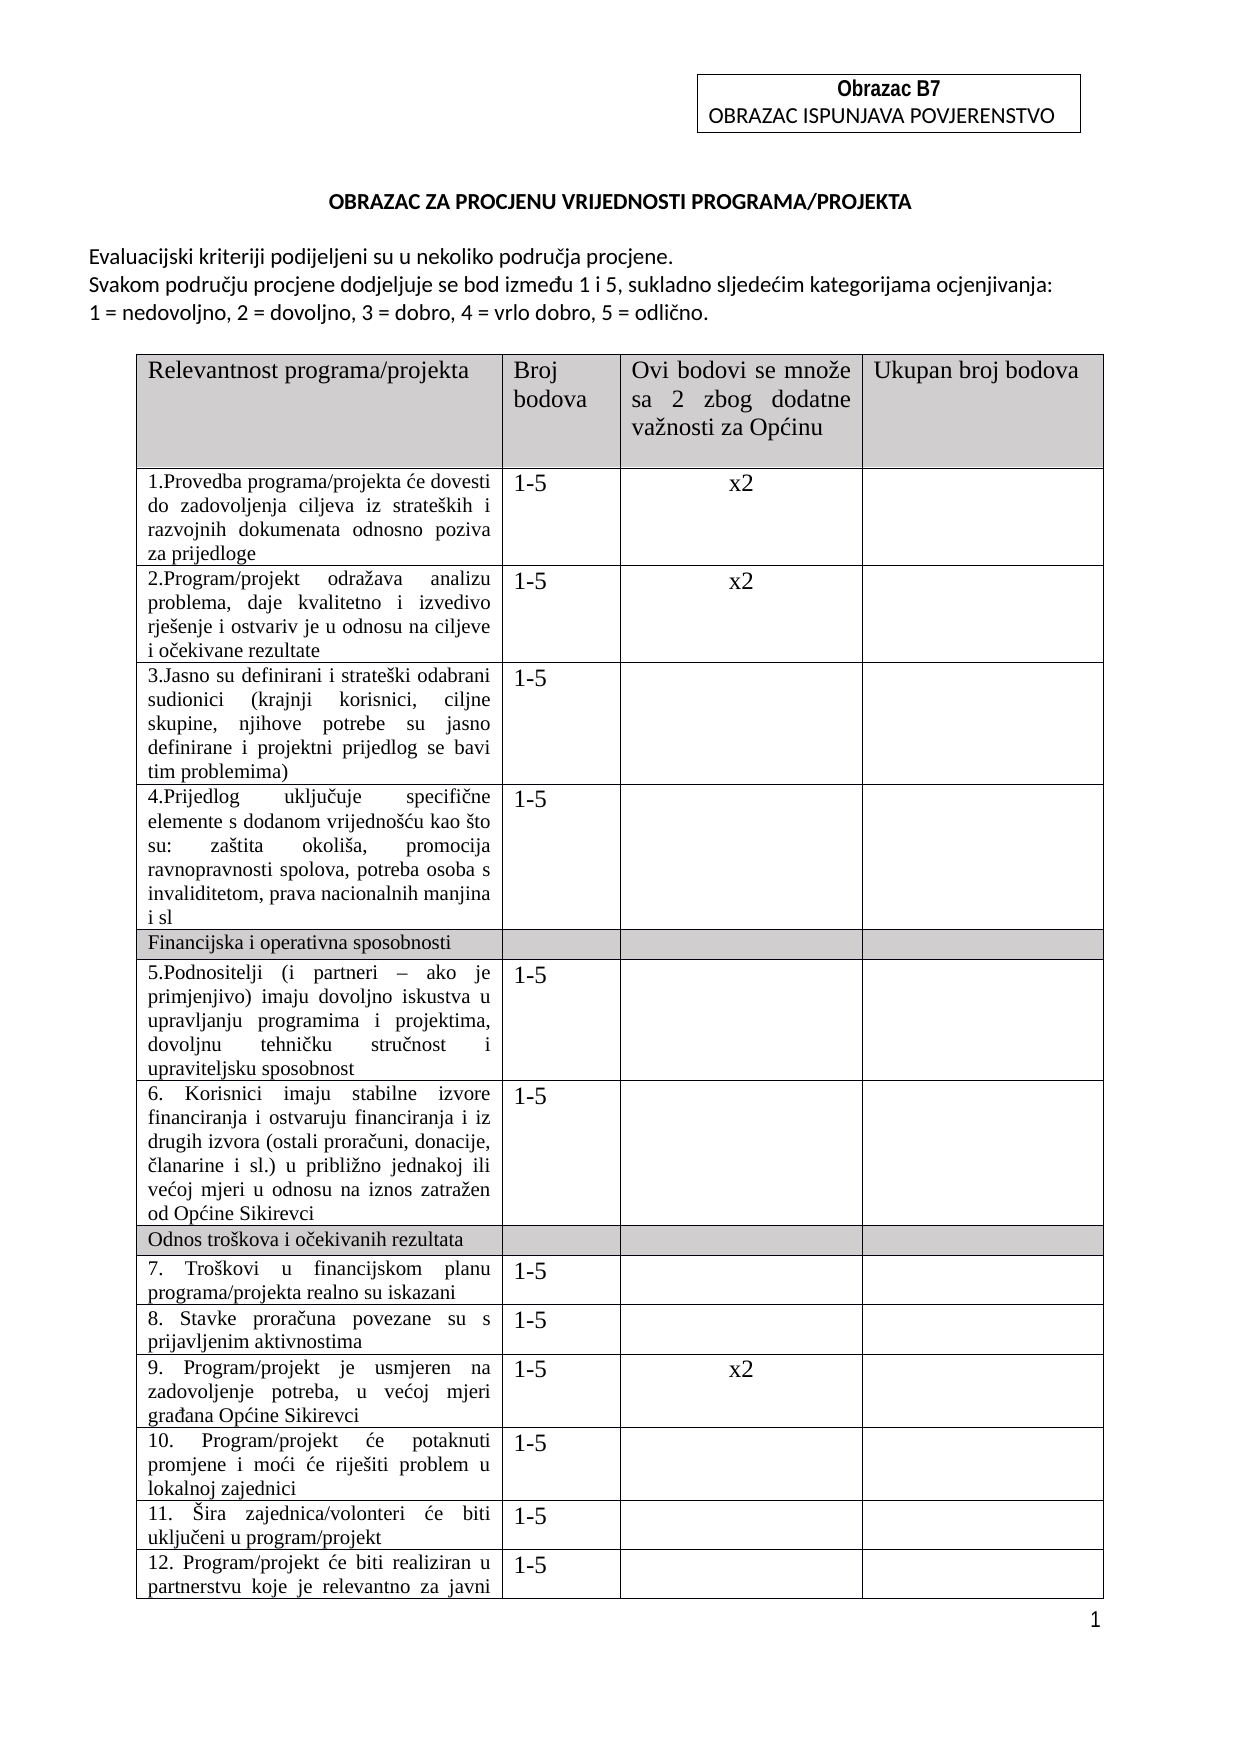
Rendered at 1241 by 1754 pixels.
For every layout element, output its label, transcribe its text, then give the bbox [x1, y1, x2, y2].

table_cell 1-5 [503, 1501, 620, 1549]
table_cell [863, 930, 1103, 959]
table_cell [863, 1305, 1103, 1353]
table_cell 9. Program/projekt je usmjeren na zadovoljenje potreba, u većoj mjeri građana Općine Sikirevci [137, 1355, 502, 1427]
table_cell [621, 1428, 862, 1500]
table_cell Financijska i operativna sposobnosti [137, 930, 502, 959]
text Svakom području procjene dodjeljuje se bod između 1 i 5, sukladno sljedećim kategorijama ocjenjivanja: [88, 270, 1093, 298]
table_cell [621, 1501, 862, 1549]
table_cell [621, 785, 862, 929]
table_cell 1-5 [503, 1305, 620, 1353]
table_cell 10. Program/projekt će potaknuti promjene i moći će riješiti problem u lokalnoj zajednici [137, 1428, 502, 1500]
table_cell 1-5 [503, 469, 620, 565]
table_cell [621, 960, 862, 1080]
table_cell [863, 1256, 1103, 1304]
table_cell Odnos troškova i očekivanih rezultata [137, 1226, 502, 1255]
table_cell 1-5 [503, 1256, 620, 1304]
table_cell [621, 930, 862, 959]
table_cell [863, 1550, 1103, 1598]
table_header Ukupan broj bodova [863, 355, 1103, 467]
table_cell 11. Šira zajednica/volonteri će biti uključeni u program/projekt [137, 1501, 502, 1549]
table_cell 12. Program/projekt će biti realiziran u partnerstvu koje je relevantno za javni [137, 1550, 502, 1598]
table_cell [621, 663, 862, 783]
table_cell 7. Troškovi u financijskom planu programa/projekta realno su iskazani [137, 1256, 502, 1304]
text OBRAZAC ZA PROCJENU VRIJEDNOSTI PROGRAMA/PROJEKTA [148, 187, 1093, 215]
table_cell [503, 930, 620, 959]
table_cell [863, 663, 1103, 783]
table_cell [863, 1501, 1103, 1549]
table_header Ovi bodovi se množe sa 2 zbog dodatne važnosti za Općinu [621, 355, 862, 467]
table_cell 1-5 [503, 566, 620, 662]
table_cell 8. Stavke proračuna povezane su s prijavljenim aktivnostima [137, 1305, 502, 1353]
table_cell [863, 469, 1103, 565]
text 1 = nedovoljno, 2 = dovoljno, 3 = dobro, 4 = vrlo dobro, 5 = odlično. [88, 298, 1093, 326]
table_cell [621, 1226, 862, 1255]
table_header Broj bodova [503, 355, 620, 467]
table_cell 1.Provedba programa/projekta će dovesti do zadovoljenja ciljeva iz strateških i razvojnih dokumenata odnosno poziva za prijedloge [137, 469, 502, 565]
table_cell x2 [621, 566, 862, 662]
table_cell [621, 1081, 862, 1225]
table_cell 3.Jasno su definirani i strateški odabrani sudionici (krajnji korisnici, ciljne skupine, njihove potrebe su jasno definirane i projektni prijedlog se bavi tim problemima) [137, 663, 502, 783]
table_cell 1-5 [503, 1081, 620, 1225]
table_cell 1-5 [503, 1428, 620, 1500]
table_cell [621, 1305, 862, 1353]
table_cell [863, 1226, 1103, 1255]
table_cell x2 [621, 469, 862, 565]
table_cell 1-5 [503, 960, 620, 1080]
table_cell 5.Podnositelji (i partneri – ako je primjenjivo) imaju dovoljno iskustva u upravljanju programima i projektima, dovoljnu tehničku stručnost i upraviteljsku sposobnost [137, 960, 502, 1080]
table_cell 1-5 [503, 785, 620, 929]
table_cell 1-5 [503, 1550, 620, 1598]
table_cell 1-5 [503, 663, 620, 783]
table_cell 4.Prijedlog uključuje specifične elemente s dodanom vrijednošću kao što su: zaštita okoliša, promocija ravnopravnosti spolova, potreba osoba s invaliditetom, prava nacionalnih manjina i sl [137, 785, 502, 929]
table_cell 1-5 [503, 1355, 620, 1427]
table_cell [863, 1355, 1103, 1427]
table_cell 6. Korisnici imaju stabilne izvore financiranja i ostvaruju financiranja i iz drugih izvora (ostali proračuni, donacije, članarine i sl.) u približno jednakoj ili većoj mjeri u odnosu na iznos zatražen od Općine Sikirevci [137, 1081, 502, 1225]
table_cell [863, 960, 1103, 1080]
table_cell [863, 1428, 1103, 1500]
table_cell [621, 1550, 862, 1598]
table_cell x2 [621, 1355, 862, 1427]
table_cell [621, 1256, 862, 1304]
table_cell [863, 1081, 1103, 1225]
table_header Relevantnost programa/projekta [137, 355, 502, 467]
text Evaluacijski kriteriji podijeljeni su u nekoliko područja procjene. [88, 242, 1093, 270]
table_cell [863, 785, 1103, 929]
table_cell [503, 1226, 620, 1255]
table_cell 2.Program/projekt odražava analizu problema, daje kvalitetno i izvedivo rješenje i ostvariv je u odnosu na ciljeve i očekivane rezultate [137, 566, 502, 662]
table_cell [863, 566, 1103, 662]
